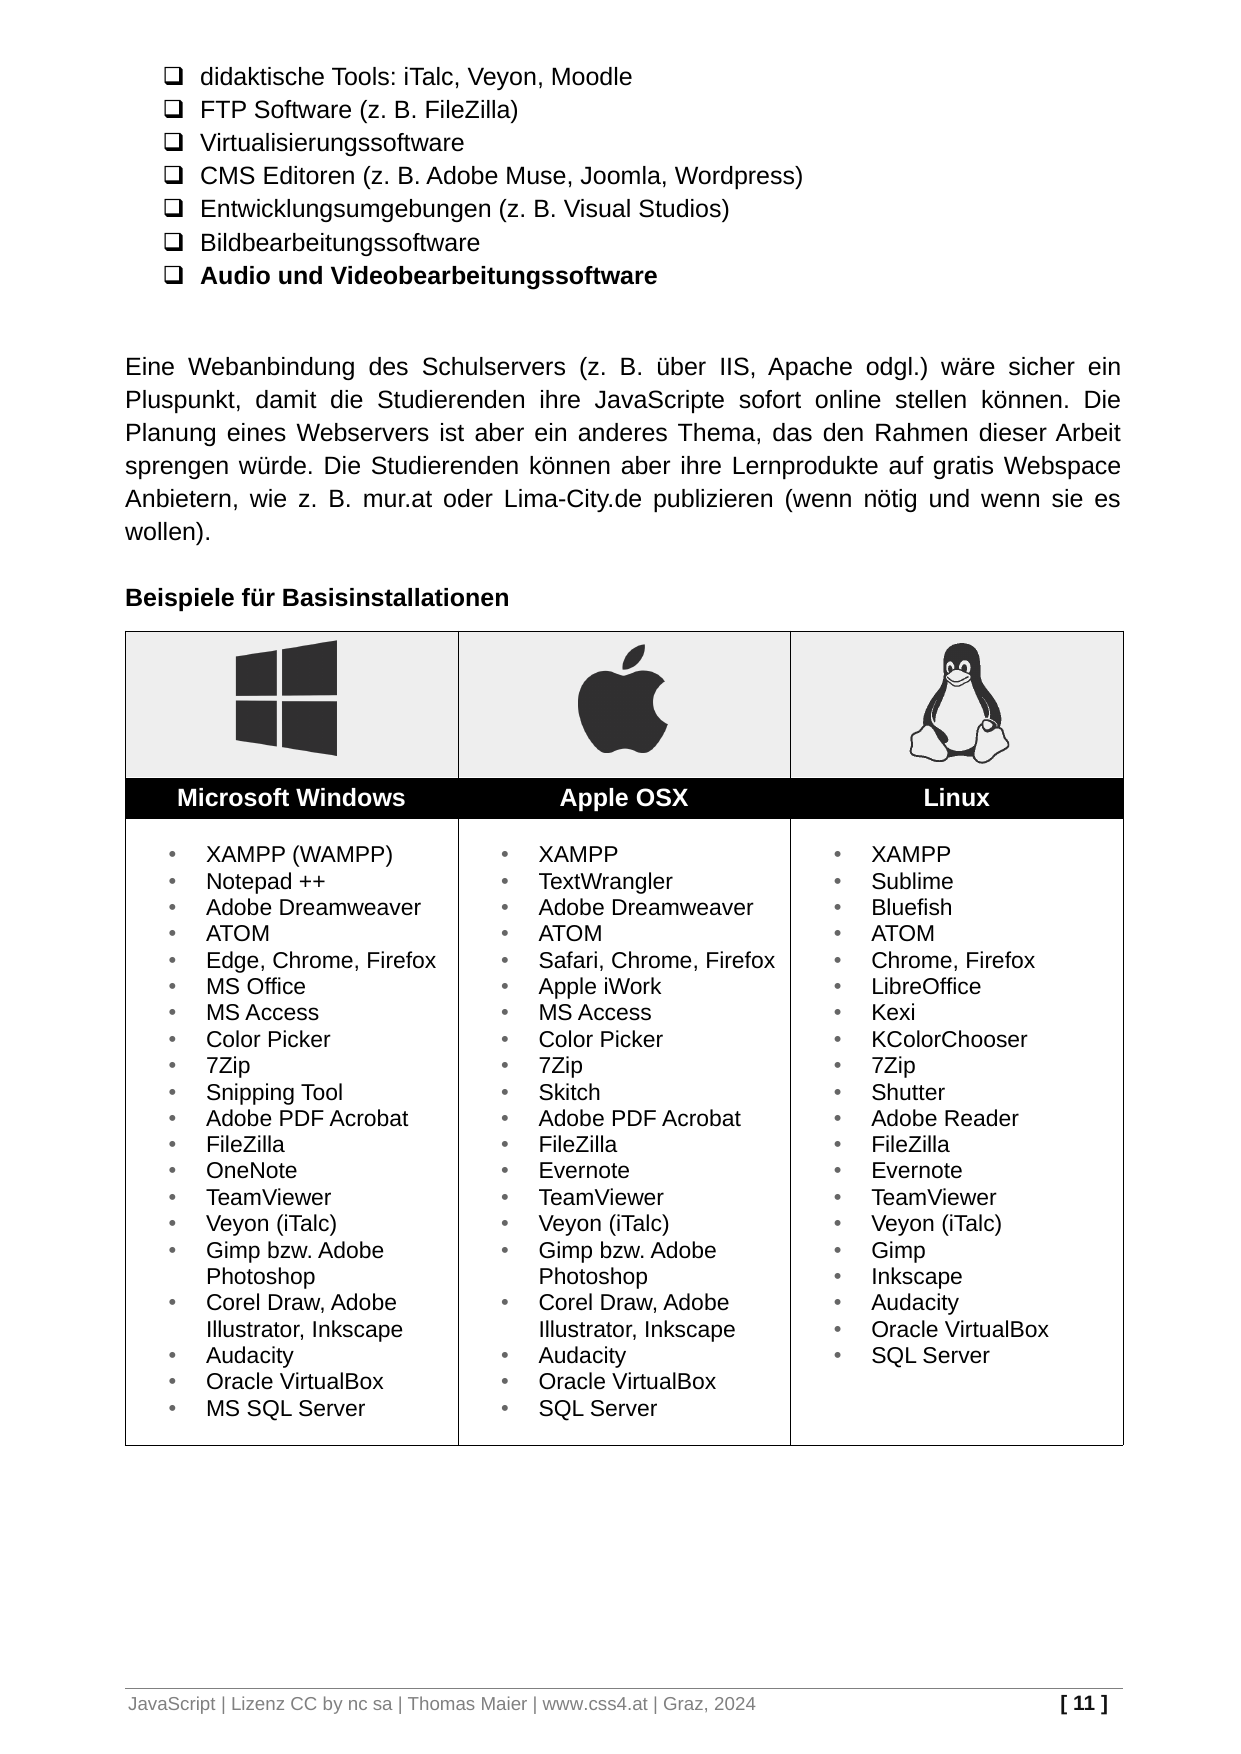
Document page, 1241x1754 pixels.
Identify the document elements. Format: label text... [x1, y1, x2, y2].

table_cell Apple OSX [459, 779, 790, 818]
list CMS Editoren (z. B. Adobe Muse, Joomla, Wordpress) [162, 161, 1123, 190]
table_cell Microsoft Windows [126, 779, 458, 818]
table_cell XAMPP Sublime Bluefish ATOM Chrome, Firefox LibreOffice Kexi KColorChooser 7Zip Shutter Adobe Reader FileZilla Evernote TeamViewer Veyon (iTalc) Gimp Inkscape Audacity Oracle VirtualBox SQL Server [791, 819, 1123, 1444]
table_cell XAMPP TextWrangler Adobe Dreamweaver ATOM Safari, Chrome, Firefox Apple iWork MS Access Color Picker 7Zip Skitch Adobe PDF Acrobat FileZilla Evernote TeamViewer Veyon (iTalc) Gimp bzw. Adobe Photoshop Corel Draw, Adobe Illustrator, Inkscape Audacity Oracle VirtualBox SQL Server [459, 819, 790, 1444]
text Beispiele für Basisinstallationen [125, 583, 1123, 612]
picture [235, 636, 347, 759]
text Eine Webanbindung des Schulservers (z. B. über IIS, Apache odgl.) wäre sicher ein Pluspunkt, damit die Studierenden ihre JavaScripte sofort online stellen können. Die Planung eines Webservers ist aber ein anderes Thema, das den Rahmen dieser Arbeit sprengen würde. Die Studierenden können aber ihre Lernprodukte auf gratis Webspace Anbietern, wie z. B. mur.at oder Lima-City.de publizieren (wenn nötig und wenn sie es wollen). [125, 352, 1123, 546]
picture [564, 636, 683, 759]
list didaktische Tools: iTalc, Veyon, Moodle [162, 62, 1123, 91]
picture [903, 636, 1010, 770]
list Audio und Videobearbeitungssoftware [162, 261, 1123, 289]
list FTP Software (z. B. FileZilla) [162, 95, 1123, 124]
table_header [459, 632, 790, 777]
table_cell Linux [791, 779, 1123, 818]
list Bildbearbeitungssoftware [162, 228, 1123, 256]
table_header [126, 632, 458, 777]
list Virtualisierungssoftware [162, 128, 1123, 157]
table_cell XAMPP (WAMPP) Notepad ++ Adobe Dreamweaver ATOM Edge, Chrome, Firefox MS Office MS Access Color Picker 7Zip Snipping Tool Adobe PDF Acrobat FileZilla OneNote TeamViewer Veyon (iTalc) Gimp bzw. Adobe Photoshop Corel Draw, Adobe Illustrator, Inkscape Audacity Oracle VirtualBox MS SQL Server [126, 819, 458, 1444]
table_header [791, 632, 1123, 777]
list Entwicklungsumgebungen (z. B. Visual Studios) [162, 194, 1123, 223]
